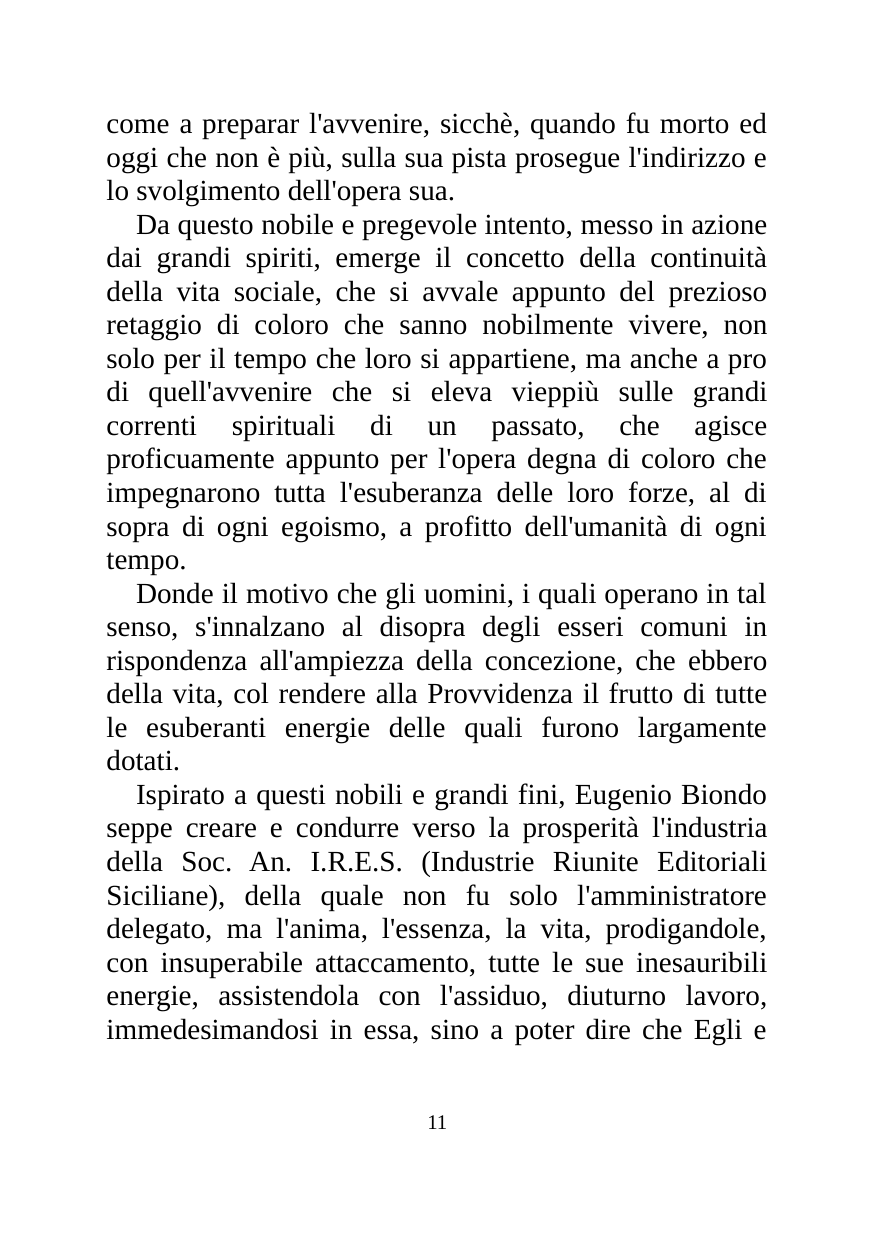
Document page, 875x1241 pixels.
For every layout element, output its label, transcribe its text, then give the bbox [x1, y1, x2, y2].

text come a preparar l'avvenire, sicchè, quando fu morto ed oggi che non è più, sulla sua pista prosegue l'indirizzo e lo svolgimento dell'opera sua. [106, 106, 768, 207]
text Ispirato a questi nobili e grandi fini, Eugenio Biondo seppe creare e condurre verso la prosperità l'industria della Soc. An. I.R.E.S. (Industrie Riunite Editoriali Siciliane), della quale non fu solo l'amministratore delegato, ma l'anima, l'essenza, la vita, prodigandole, con insuperabile attaccamento, tutte le sue inesauribili energie, assistendola con l'assiduo, diuturno lavoro, immedesimandosi in essa, sino a poter dire che Egli e [106, 777, 768, 1045]
text Donde il motivo che gli uomini, i quali operano in tal senso, s'innalzano al disopra degli esseri comuni in rispondenza all'ampiezza della concezione, che ebbero della vita, col rendere alla Provvidenza il frutto di tutte le esuberanti energie delle quali furono largamente dotati. [106, 576, 768, 777]
text Da questo nobile e pregevole intento, messo in azione dai grandi spiriti, emerge il concetto della continuità della vita sociale, che si avvale appunto del prezioso retaggio di coloro che sanno nobilmente vivere, non solo per il tempo che loro si appartiene, ma anche a pro di quell'avvenire che si eleva vieppiù sulle grandi correnti spirituali di un passato, che agisce proficuamente appunto per l'opera degna di coloro che impegnarono tutta l'esuberanza delle loro forze, al di sopra di ogni egoismo, a profitto dell'umanità di ogni tempo. [106, 207, 768, 576]
